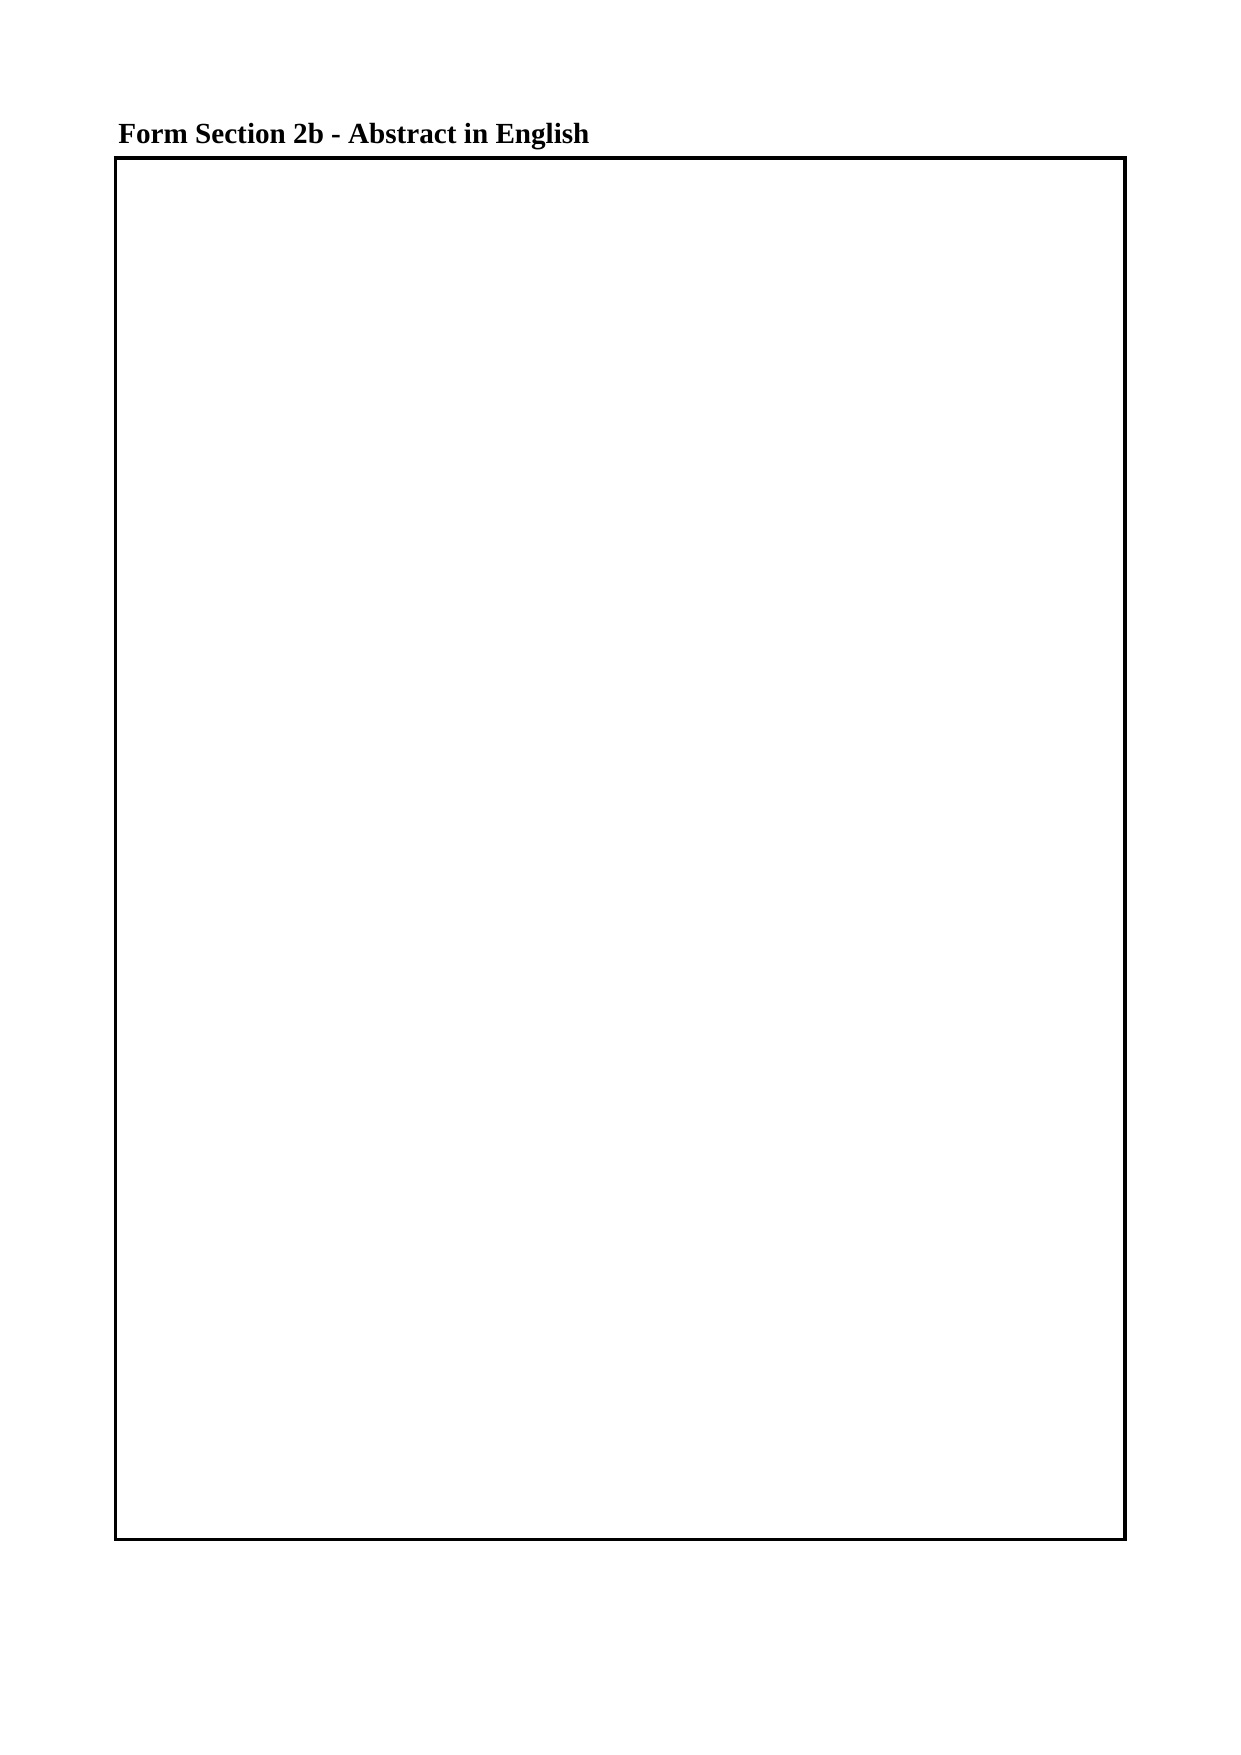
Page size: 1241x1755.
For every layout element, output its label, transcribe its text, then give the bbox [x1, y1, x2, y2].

table_header [117, 160, 1123, 1538]
text Form Section 2b - Abstract in English [118, 113, 1122, 150]
